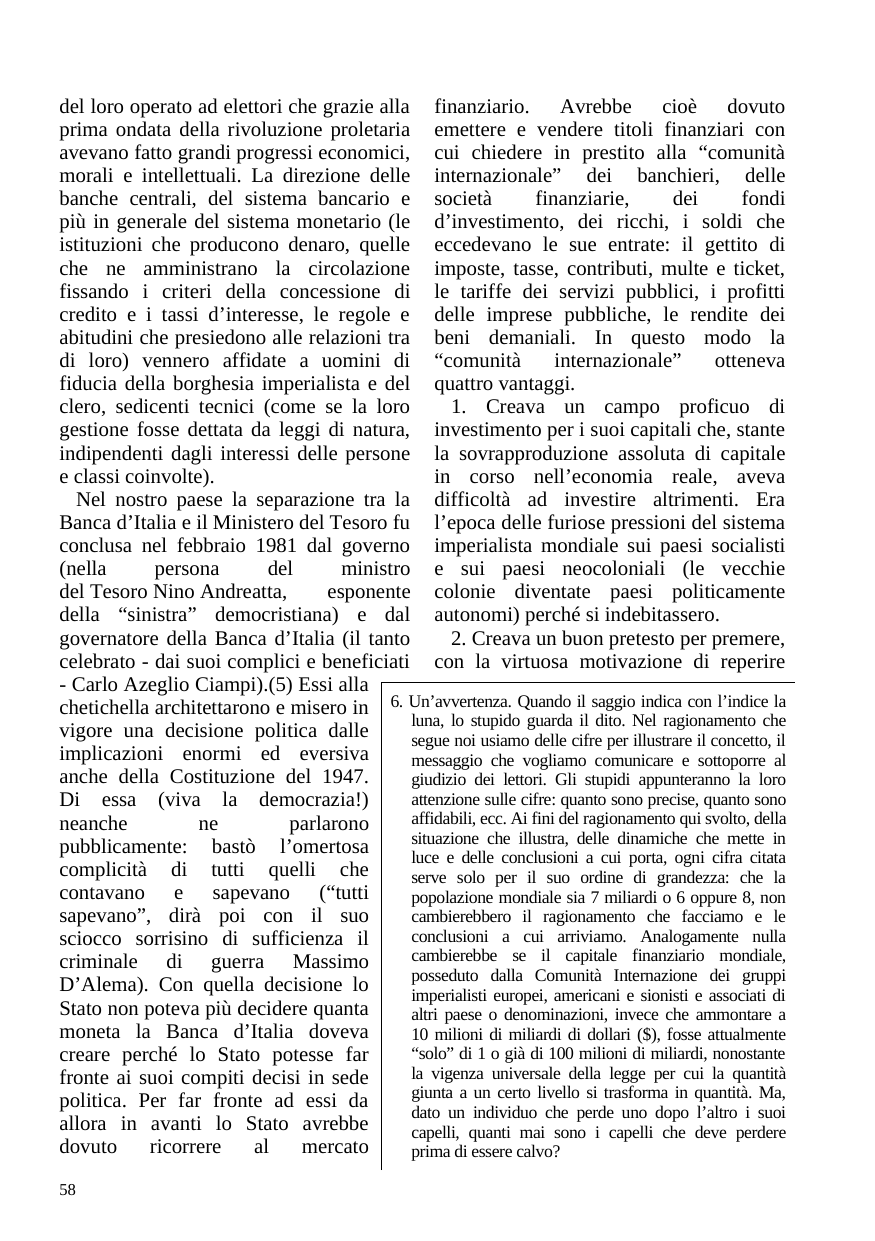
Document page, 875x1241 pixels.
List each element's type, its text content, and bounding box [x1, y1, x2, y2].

text Nel nostro paese la separazione tra la Banca d’Italia e il Ministero del Tesoro fu conclusa nel febbraio 1981 dal governo (nella persona del ministro del Tesoro Nino Andreatta, esponente della “sinistra” democristiana) e dal governatore della Banca d’Italia (il tanto celebrato - dai suoi complici e beneficiati - Carlo Azeglio Ciampi).(5) Essi alla chetichella architettarono e misero in vigore una decisione politica dalle implicazioni enormi ed eversiva anche della Costituzione del 1947. Di essa (viva la democrazia!) neanche ne parlarono pubblicamente: bastò l’omertosa complicità di tutti quelli che contavano e sapevano (“tutti sapevano”, dirà poi con il suo sciocco sorrisino di sufficienza il criminale di guerra Massimo D’Alema). Con quella decisione lo Stato non poteva più decidere quanta moneta la Banca d’Italia doveva creare perché lo Stato potesse far fronte ai suoi compiti decisi in sede politica. Per far fronte ad essi da allora in avanti lo Stato avrebbe dovuto ricorrere al mercato [59, 488, 411, 1158]
text 6. Un’avvertenza. Quando il saggio indica con l’indice la luna, lo stupido guarda il dito. Nel ragionamento che segue noi usiamo delle cifre per illustrare il concetto, il messaggio che vogliamo comunicare e sottoporre al giudizio dei lettori. Gli stupidi appunteranno la loro attenzione sulle cifre: quanto sono precise, quanto sono affidabili, ecc. Ai fini del ragionamento qui svolto, della situazione che illustra, delle dinamiche che mette in luce e delle conclusioni a cui porta, ogni cifra citata serve solo per il suo ordine di grandezza: che la popolazione mondiale sia 7 miliardi o 6 oppure 8, non cambierebbero il ragionamento che facciamo e le conclusioni a cui arriviamo. Analogamente nulla cambierebbe se il capitale finanziario mondiale, posseduto dalla Comunità Internazione dei gruppi imperialisti europei, americani e sionisti e associati di altri paese o denominazioni, invece che ammontare a 10 milioni di miliardi di dollari ($), fosse attualmente “solo” di 1 o già di 100 milioni di miliardi, nonostante la vigenza universale della legge per cui la quantità giunta a un certo livello si trasforma in quantità. Ma, dato un individuo che perde uno dopo l’altro i suoi capelli, quanti mai sono i capelli che deve perdere prima di essere calvo? [390, 691, 786, 1161]
text del loro operato ad elettori che grazie alla prima ondata della rivoluzione proletaria avevano fatto grandi progressi economici, morali e intellettuali. La direzione delle banche centrali, del sistema bancario e più in generale del sistema monetario (le istituzioni che producono denaro, quelle che ne amministrano la circolazione fissando i criteri della concessione di credito e i tassi d’interesse, le regole e abitudini che presiedono alle relazioni tra di loro) vennero affidate a uomini di fiducia della borghesia imperialista e del clero, sedicenti tecnici (come se la loro gestione fosse dettata da leggi di natura, indipendenti dagli interessi delle persone e classi coinvolte). [59, 94, 411, 488]
text 2. Creava un buon pretesto per premere, con la virtuosa motivazione di reperire [434, 626, 786, 673]
text 1. Creava un campo proficuo di investimento per i suoi capitali che, stante la sovrapproduzione assoluta di capitale in corso nell’economia reale, aveva difficoltà ad investire altrimenti. Era l’epoca delle furiose pressioni del sistema imperialista mondiale sui paesi socialisti e sui paesi neocoloniali (le vecchie colonie diventate paesi politicamente autonomi) perché si indebitassero. [434, 395, 786, 626]
text finanziario. Avrebbe cioè dovuto emettere e vendere titoli finanziari con cui chiedere in prestito alla “comunità internazionale” dei banchieri, delle società finanziarie, dei fondi d’investimento, dei ricchi, i soldi che eccedevano le sue entrate: il gettito di imposte, tasse, contributi, multe e ticket, le tariffe dei servizi pubblici, i profitti delle imprese pubbliche, le rendite dei beni demaniali. In questo modo la “comunità internazionale” otteneva quattro vantaggi. [434, 94, 786, 395]
